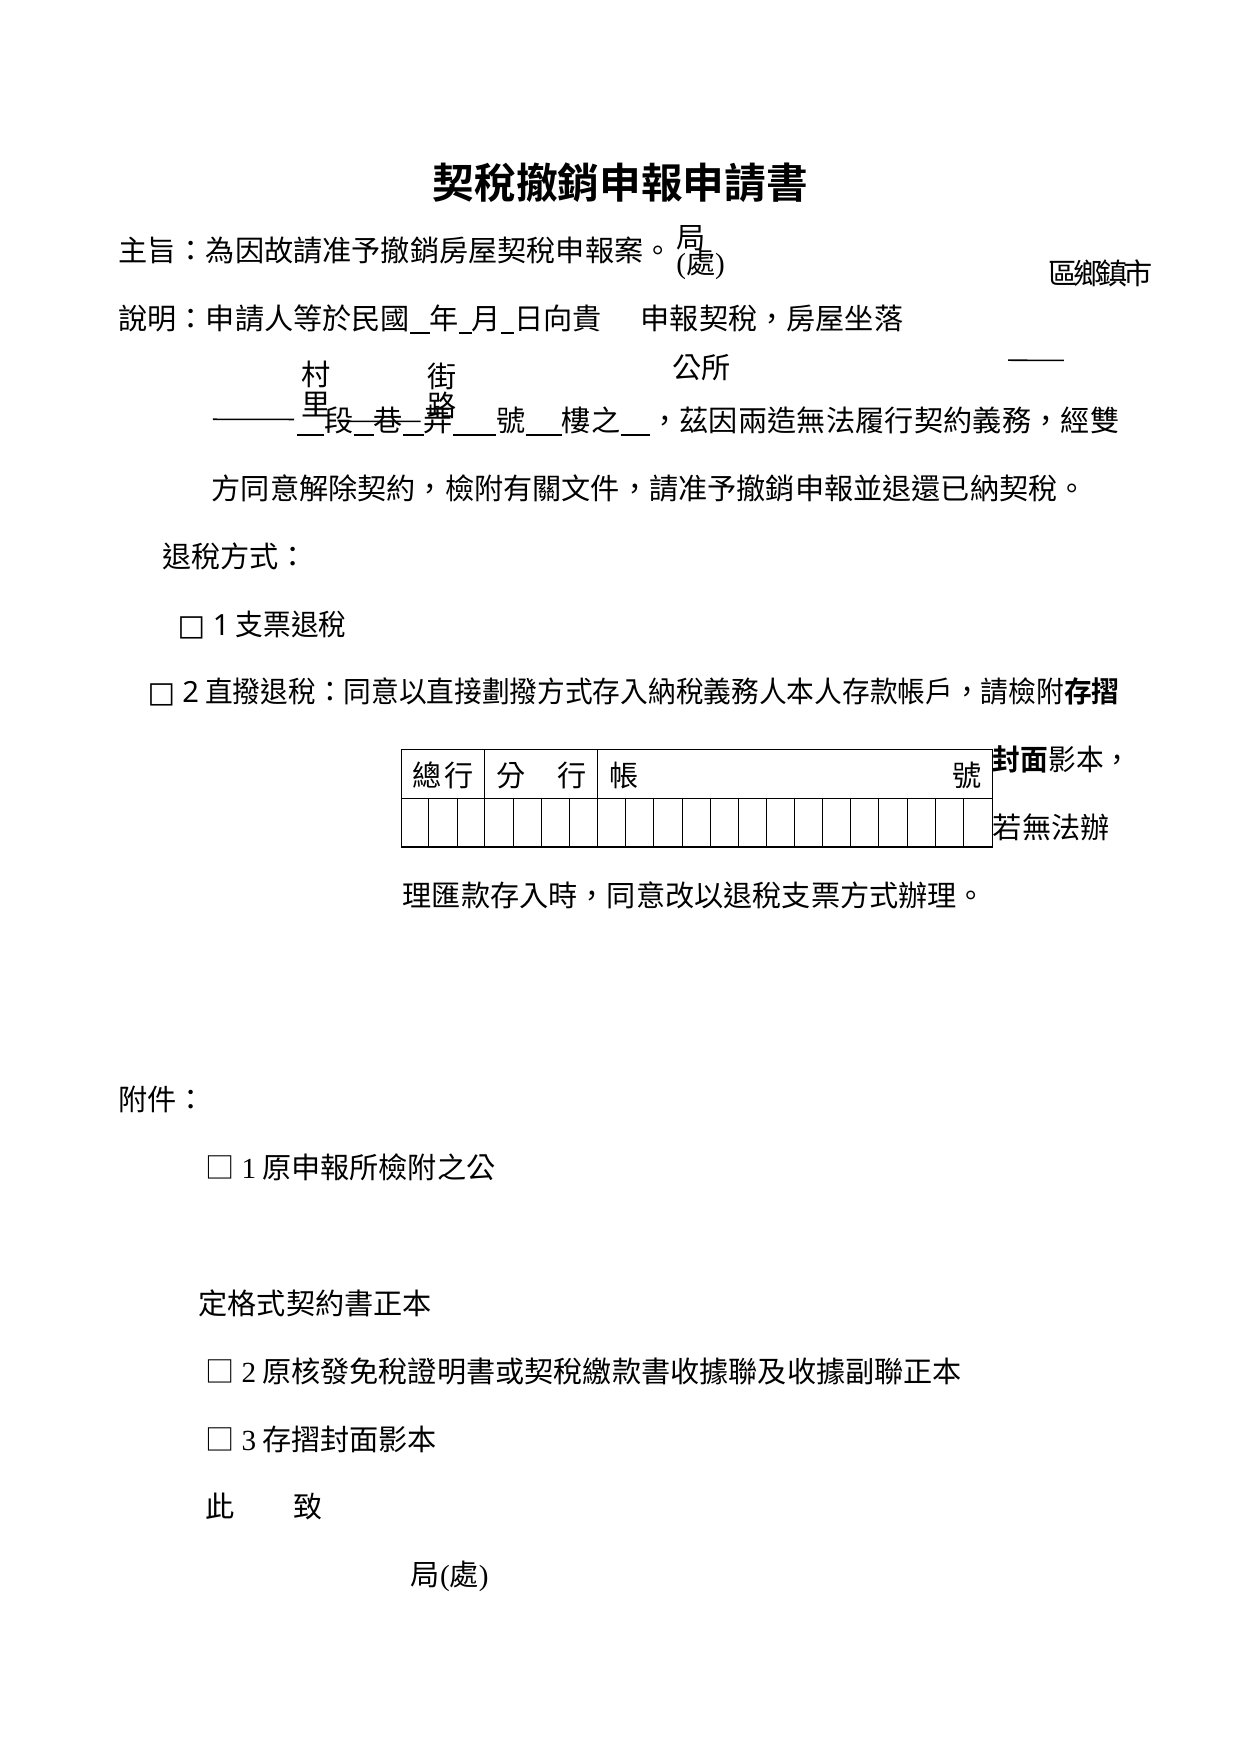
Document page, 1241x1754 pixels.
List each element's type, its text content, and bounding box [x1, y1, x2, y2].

table_cell [485, 799, 513, 846]
text 鄉區 [1051, 245, 1101, 301]
table_cell [683, 799, 710, 846]
table_cell [711, 799, 738, 846]
table_cell [654, 799, 682, 846]
table_header 帳號 [598, 750, 992, 798]
table_cell [570, 799, 597, 846]
table_cell [458, 799, 484, 846]
table_header 總行 [402, 750, 484, 798]
text 契稅撤銷申報申請書 [118, 147, 1122, 215]
table_cell [739, 799, 766, 846]
table_cell [964, 799, 992, 846]
table_cell [823, 799, 850, 846]
table_cell [795, 799, 822, 846]
text 附件： [118, 1064, 1122, 1132]
text 市鎮 [1101, 245, 1151, 301]
text 局(處) [676, 229, 753, 279]
text □ 2直撥退稅：同意以直接劃撥方式存入納稅義務人本人存款帳戶，請檢附存摺封面影本，若無法辦理匯款存入時，同意改以退稅支票方式辦理。 [118, 656, 1122, 928]
table_cell [429, 799, 457, 846]
text □ 1原申報所檢附之公 [118, 1132, 1122, 1199]
table_cell [767, 799, 794, 846]
text 此 致 [118, 1471, 1122, 1539]
text □ 1支票退稅 [118, 588, 1122, 656]
text 說明：申請人等於民國 年 月 日向貴 申報契稅，房屋坐落 [118, 283, 1122, 351]
text □ 3存摺封面影本 [118, 1403, 1122, 1471]
text 主旨：為因故請准予撤銷房屋契稅申報案。 [118, 215, 1122, 283]
table_cell [402, 799, 428, 846]
table_header 分行 [485, 750, 597, 798]
text 局(處) [118, 1539, 1122, 1607]
table_cell [908, 799, 935, 846]
table_cell [626, 799, 653, 846]
text 段 巷 弄 號 樓之 ，茲因兩造無法履行契約義務，經雙方同意解除契約，檢附有關文件，請准予撤銷申報並退還已納契稅。 [118, 384, 1122, 520]
text 定格式契約書正本 [118, 1267, 1122, 1335]
text □ 2原核發免稅證明書或契稅繳款書收據聯及收據副聯正本 [118, 1335, 1122, 1403]
table_cell [851, 799, 878, 846]
table_cell [542, 799, 569, 846]
text 退稅方式： [118, 520, 1122, 588]
text 公所 [665, 358, 742, 383]
table_cell [514, 799, 541, 846]
table_cell [936, 799, 963, 846]
table_cell [598, 799, 625, 846]
table_cell [879, 799, 907, 846]
